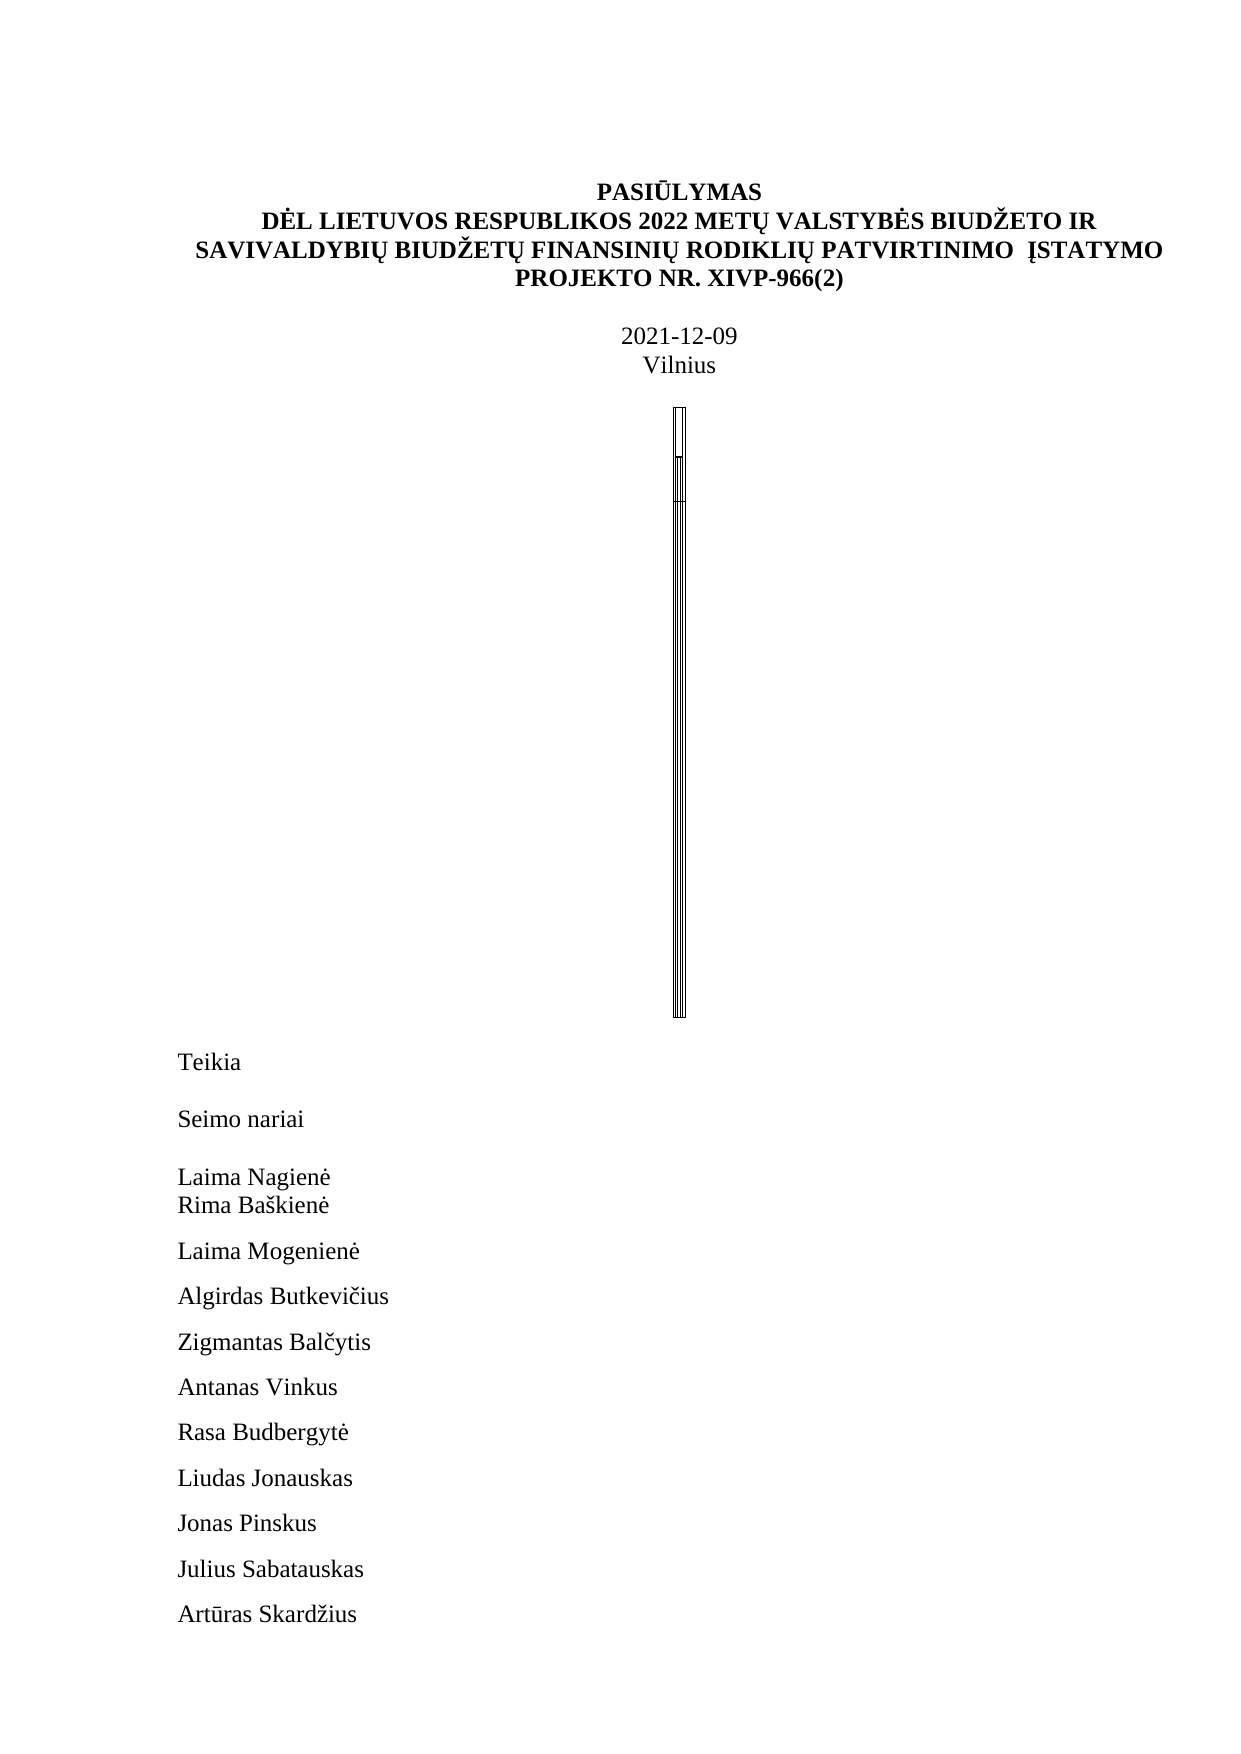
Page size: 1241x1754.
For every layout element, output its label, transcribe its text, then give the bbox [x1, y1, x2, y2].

text Laima Nagienė [177, 1162, 1181, 1190]
text Algirdas Butkevičius [177, 1281, 1181, 1310]
text Zigmantas Balčytis [177, 1327, 1181, 1355]
text Antanas Vinkus [177, 1372, 1181, 1401]
text Vilnius [177, 350, 1181, 378]
text Liudas Jonauskas [177, 1463, 1181, 1492]
text Julius Sabatauskas [177, 1554, 1181, 1582]
text PASIŪLYMAS [177, 177, 1181, 206]
table_header Siūloma keisti [676, 408, 682, 456]
text Jonas Pinskus [177, 1508, 1181, 1537]
text Teikia [177, 1047, 1181, 1075]
text Rima Baškienė [177, 1190, 1181, 1219]
text 2021-12-09 [177, 321, 1181, 350]
text DĖL LIETUVOS RESPUBLIKOS 2022 METŲ VALSTYBĖS BIUDŽETO IR SAVIVALDYBIŲ BIUDŽETŲ FINANSINIŲ RODIKLIŲ PATVIRTINIMO ĮSTATYMO PROJEKTO NR. XIVP-966(2) [177, 206, 1181, 292]
text Seimo nariai [177, 1104, 1181, 1133]
text Rasa Budbergytė [177, 1417, 1181, 1446]
text Artūras Skardžius [177, 1599, 1181, 1628]
text Laima Mogenienė [177, 1236, 1181, 1264]
